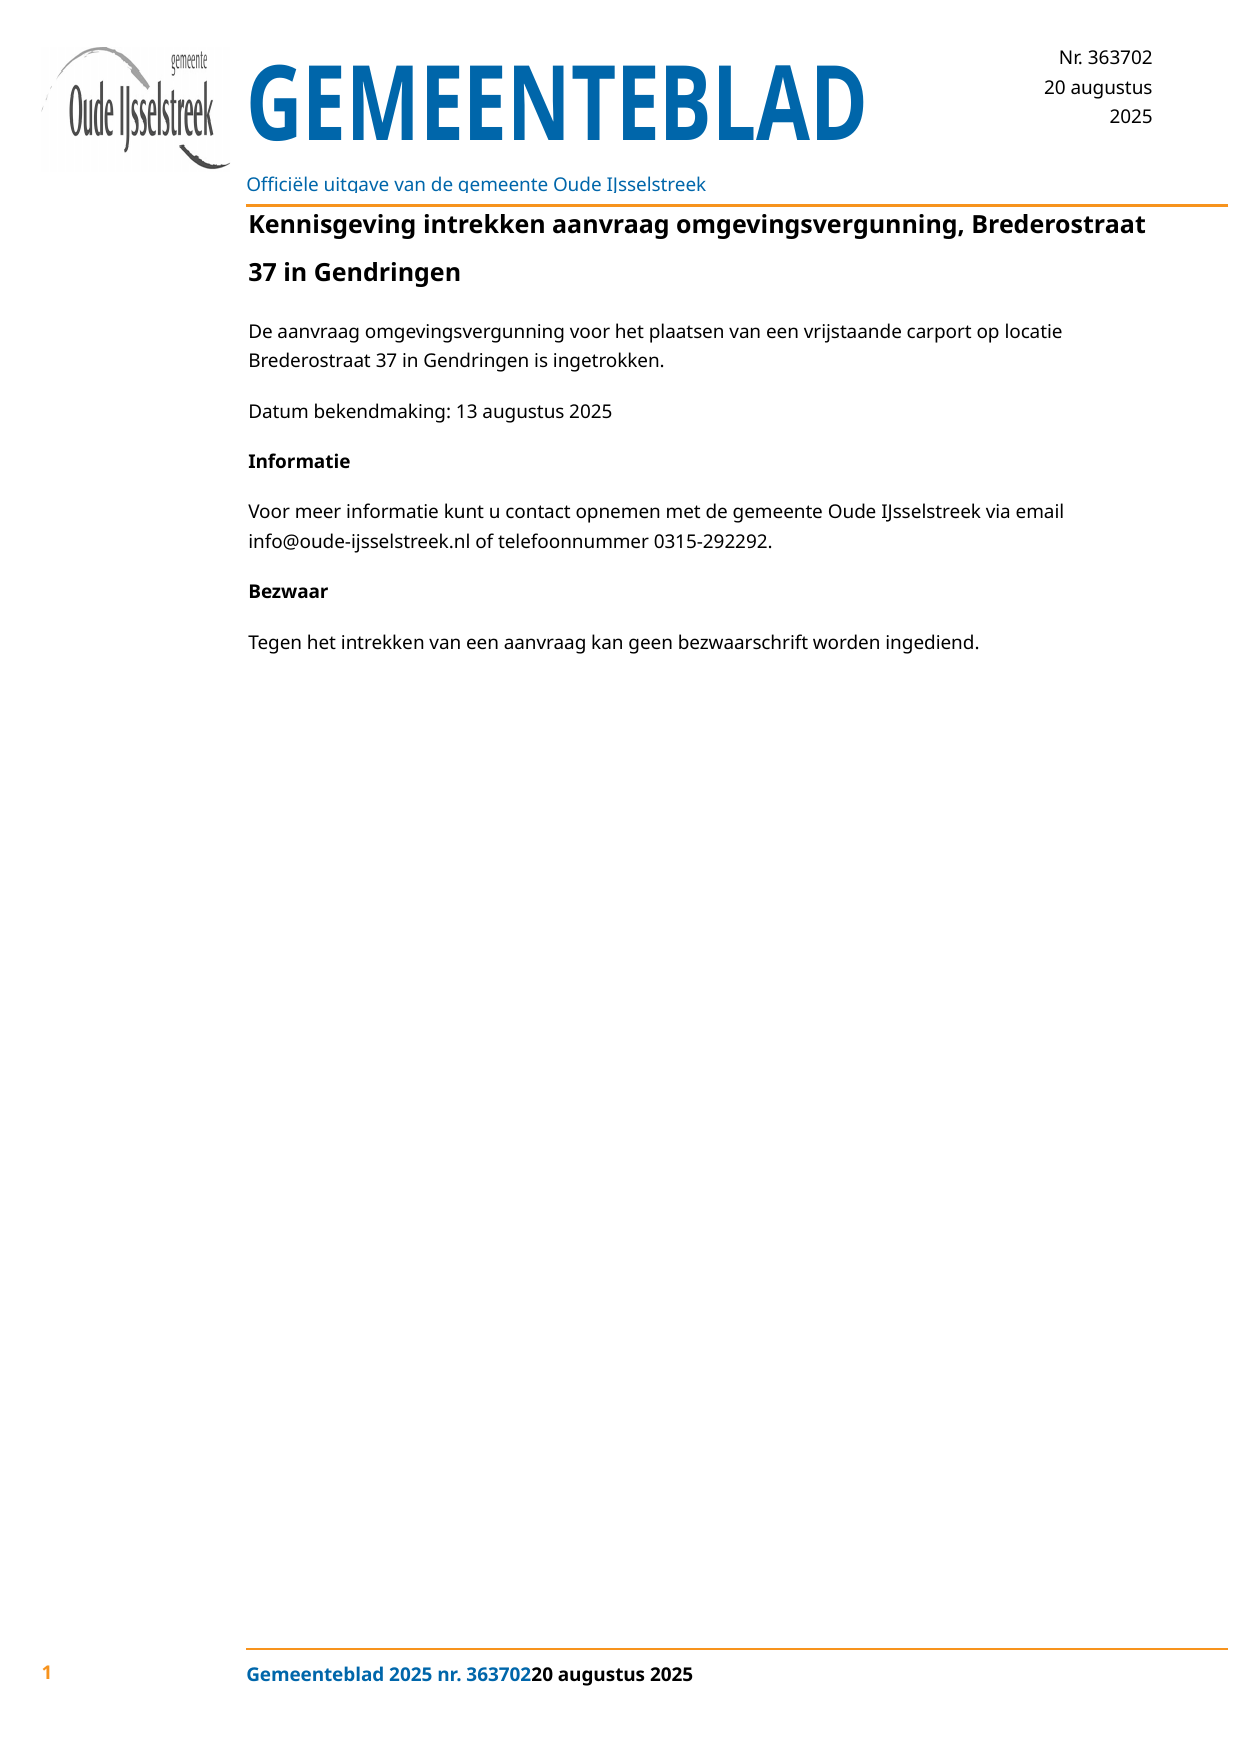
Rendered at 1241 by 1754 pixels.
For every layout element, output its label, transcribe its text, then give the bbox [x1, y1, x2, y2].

text Informatie [248, 448, 1152, 474]
text Bezwaar [248, 579, 1152, 604]
text Tegen het intrekken van een aanvraag kan geen bezwaarschrift worden ingediend. [248, 629, 1152, 655]
text De aanvraag omgevingsvergunning voor het plaatsen van een vrijstaande carport op locatie Brederostraat 37 in Gendringen is ingetrokken. [248, 318, 1152, 373]
text Kennisgeving intrekken aanvraag omgevingsvergunning, Brederostraat 37 in Gendringen [248, 207, 1152, 288]
picture [41, 47, 231, 172]
text Datum bekendmaking: 13 augustus 2025 [248, 398, 1152, 424]
text Voor meer informatie kunt u contact opnemen met de gemeente Oude IJsselstreek via email info@oude-ijsselstreek.nl of telefoonnummer 0315-292292. [248, 499, 1152, 554]
